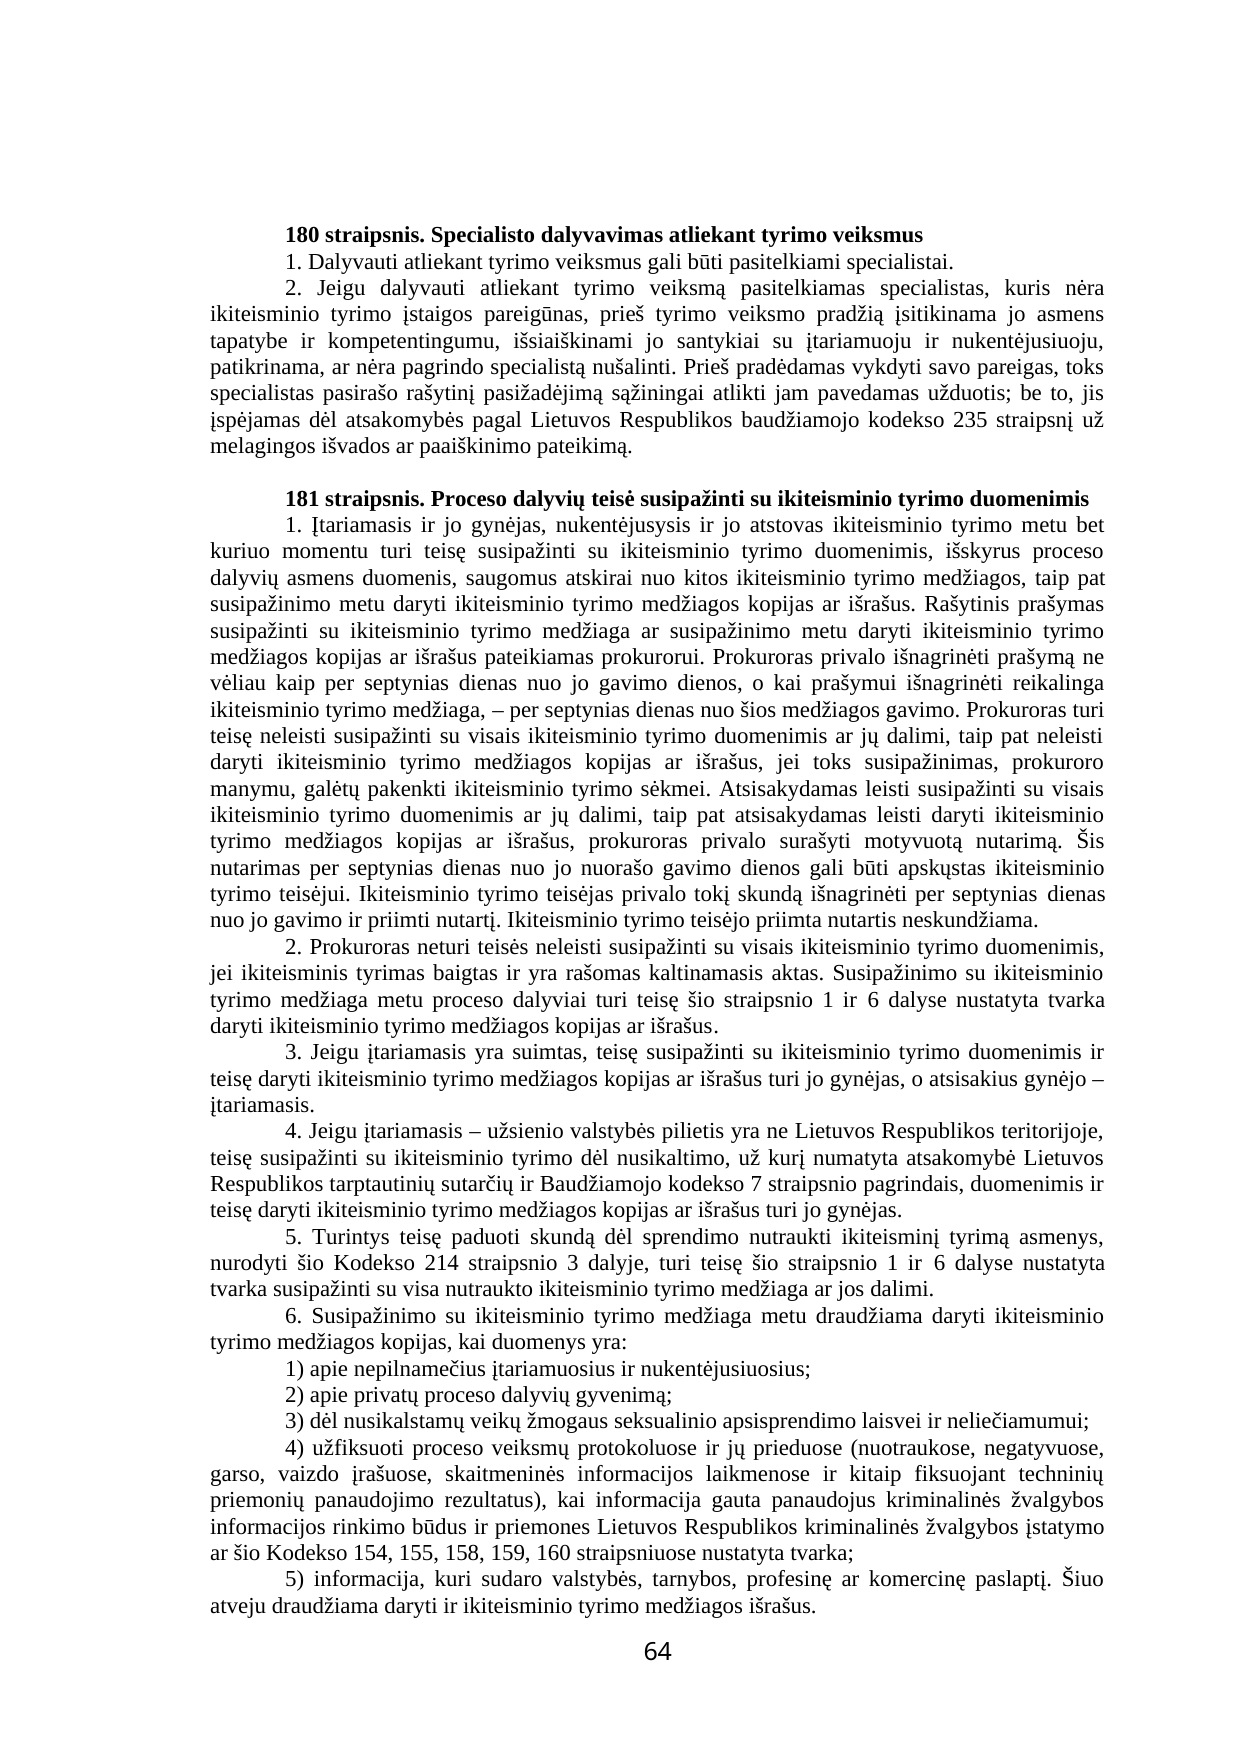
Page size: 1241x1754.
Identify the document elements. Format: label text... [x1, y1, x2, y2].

text 4. Jeigu įtariamasis – užsienio valstybės pilietis yra ne Lietuvos Respublikos teritorijoje, teisę susipažinti su ikiteisminio tyrimo dėl nusikaltimo, už kurį numatyta atsakomybė Lietuvos Respublikos tarptautinių sutarčių ir Baudžiamojo kodekso 7 straipsnio pagrindais, duomenimis ir teisę daryti ikiteisminio tyrimo medžiagos kopijas ar išrašus turi jo gynėjas. [210, 1117, 1106, 1223]
text 3) dėl nusikalstamų veikų žmogaus seksualinio apsisprendimo laisvei ir neliečiamumui; [210, 1407, 1106, 1434]
text 4) užfiksuoti proceso veiksmų protokoluose ir jų prieduose (nuotraukose, negatyvuose, garso, vaizdo įrašuose, skaitmeninės informacijos laikmenose ir kitaip fiksuojant techninių priemonių panaudojimo rezultatus), kai informacija gauta panaudojus kriminalinės žvalgybos informacijos rinkimo būdus ir priemones Lietuvos Respublikos kriminalinės žvalgybos įstatymo ar šio Kodekso 154, 155, 158, 159, 160 straipsniuose nustatyta tvarka; [210, 1434, 1106, 1565]
text 5) informacija, kuri sudaro valstybės, tarnybos, profesinę ar komercinę paslaptį. Šiuo atveju draudžiama daryti ir ikiteisminio tyrimo medžiagos išrašus. [210, 1565, 1106, 1618]
text 3. Jeigu įtariamasis yra suimtas, teisę susipažinti su ikiteisminio tyrimo duomenimis ir teisę daryti ikiteisminio tyrimo medžiagos kopijas ar išrašus turi jo gynėjas, o atsisakius gynėjo – įtariamasis. [210, 1038, 1106, 1117]
text 1. Dalyvauti atliekant tyrimo veiksmus gali būti pasitelkiami specialistai. [210, 248, 1106, 274]
text 5. Turintys teisę paduoti skundą dėl sprendimo nutraukti ikiteisminį tyrimą asmenys, nurodyti šio Kodekso 214 straipsnio 3 dalyje, turi teisę šio straipsnio 1 ir 6 dalyse nustatyta tvarka susipažinti su visa nutraukto ikiteisminio tyrimo medžiaga ar jos dalimi. [210, 1223, 1106, 1302]
text 6. Susipažinimo su ikiteisminio tyrimo medžiaga metu draudžiama daryti ikiteisminio tyrimo medžiagos kopijas, kai duomenys yra: [210, 1302, 1106, 1354]
text 2. Prokuroras neturi teisės neleisti susipažinti su visais ikiteisminio tyrimo duomenimis, jei ikiteisminis tyrimas baigtas ir yra rašomas kaltinamasis aktas. Susipažinimo su ikiteisminio tyrimo medžiaga metu proceso dalyviai turi teisę šio straipsnio 1 ir 6 dalyse nustatyta tvarka daryti ikiteisminio tyrimo medžiagos kopijas ar išrašus. [210, 933, 1106, 1038]
text 2. Jeigu dalyvauti atliekant tyrimo veiksmą pasitelkiamas specialistas, kuris nėra ikiteisminio tyrimo įstaigos pareigūnas, prieš tyrimo veiksmo pradžią įsitikinama jo asmens tapatybe ir kompetentingumu, išsiaiškinami jo santykiai su įtariamuoju ir nukentėjusiuoju, patikrinama, ar nėra pagrindo specialistą nušalinti. Prieš pradėdamas vykdyti savo pareigas, toks specialistas pasirašo rašytinį pasižadėjimą sąžiningai atlikti jam pavedamas užduotis; be to, jis įspėjamas dėl atsakomybės pagal Lietuvos Respublikos baudžiamojo kodekso 235 straipsnį už melagingos išvados ar paaiškinimo pateikimą. [210, 274, 1106, 458]
text 1) apie nepilnamečius įtariamuosius ir nukentėjusiuosius; [210, 1354, 1106, 1381]
text 181 straipsnis. Proceso dalyvių teisė susipažinti su ikiteisminio tyrimo duomenimis [285, 485, 1106, 511]
text 1. Įtariamasis ir jo gynėjas, nukentėjusysis ir jo atstovas ikiteisminio tyrimo metu bet kuriuo momentu turi teisę susipažinti su ikiteisminio tyrimo duomenimis, išskyrus proceso dalyvių asmens duomenis, saugomus atskirai nuo kitos ikiteisminio tyrimo medžiagos, taip pat susipažinimo metu daryti ikiteisminio tyrimo medžiagos kopijas ar išrašus. Rašytinis prašymas susipažinti su ikiteisminio tyrimo medžiaga ar susipažinimo metu daryti ikiteisminio tyrimo medžiagos kopijas ar išrašus pateikiamas prokurorui. Prokuroras privalo išnagrinėti prašymą ne vėliau kaip per septynias dienas nuo jo gavimo dienos, o kai prašymui išnagrinėti reikalinga ikiteisminio tyrimo medžiaga, – per septynias dienas nuo šios medžiagos gavimo. Prokuroras turi teisę neleisti susipažinti su visais ikiteisminio tyrimo duomenimis ar jų dalimi, taip pat neleisti daryti ikiteisminio tyrimo medžiagos kopijas ar išrašus, jei toks susipažinimas, prokuroro manymu, galėtų pakenkti ikiteisminio tyrimo sėkmei. Atsisakydamas leisti susipažinti su visais ikiteisminio tyrimo duomenimis ar jų dalimi, taip pat atsisakydamas leisti daryti ikiteisminio tyrimo medžiagos kopijas ar išrašus, prokuroras privalo surašyti motyvuotą nutarimą. Šis nutarimas per septynias dienas nuo jo nuorašo gavimo dienos gali būti apskųstas ikiteisminio tyrimo teisėjui. Ikiteisminio tyrimo teisėjas privalo tokį skundą išnagrinėti per septynias dienas nuo jo gavimo ir priimti nutartį. Ikiteisminio tyrimo teisėjo priimta nutartis neskundžiama. [210, 511, 1106, 933]
text 2) apie privatų proceso dalyvių gyvenimą; [210, 1381, 1106, 1407]
text 180 straipsnis. Specialisto dalyvavimas atliekant tyrimo veiksmus [210, 221, 1106, 248]
